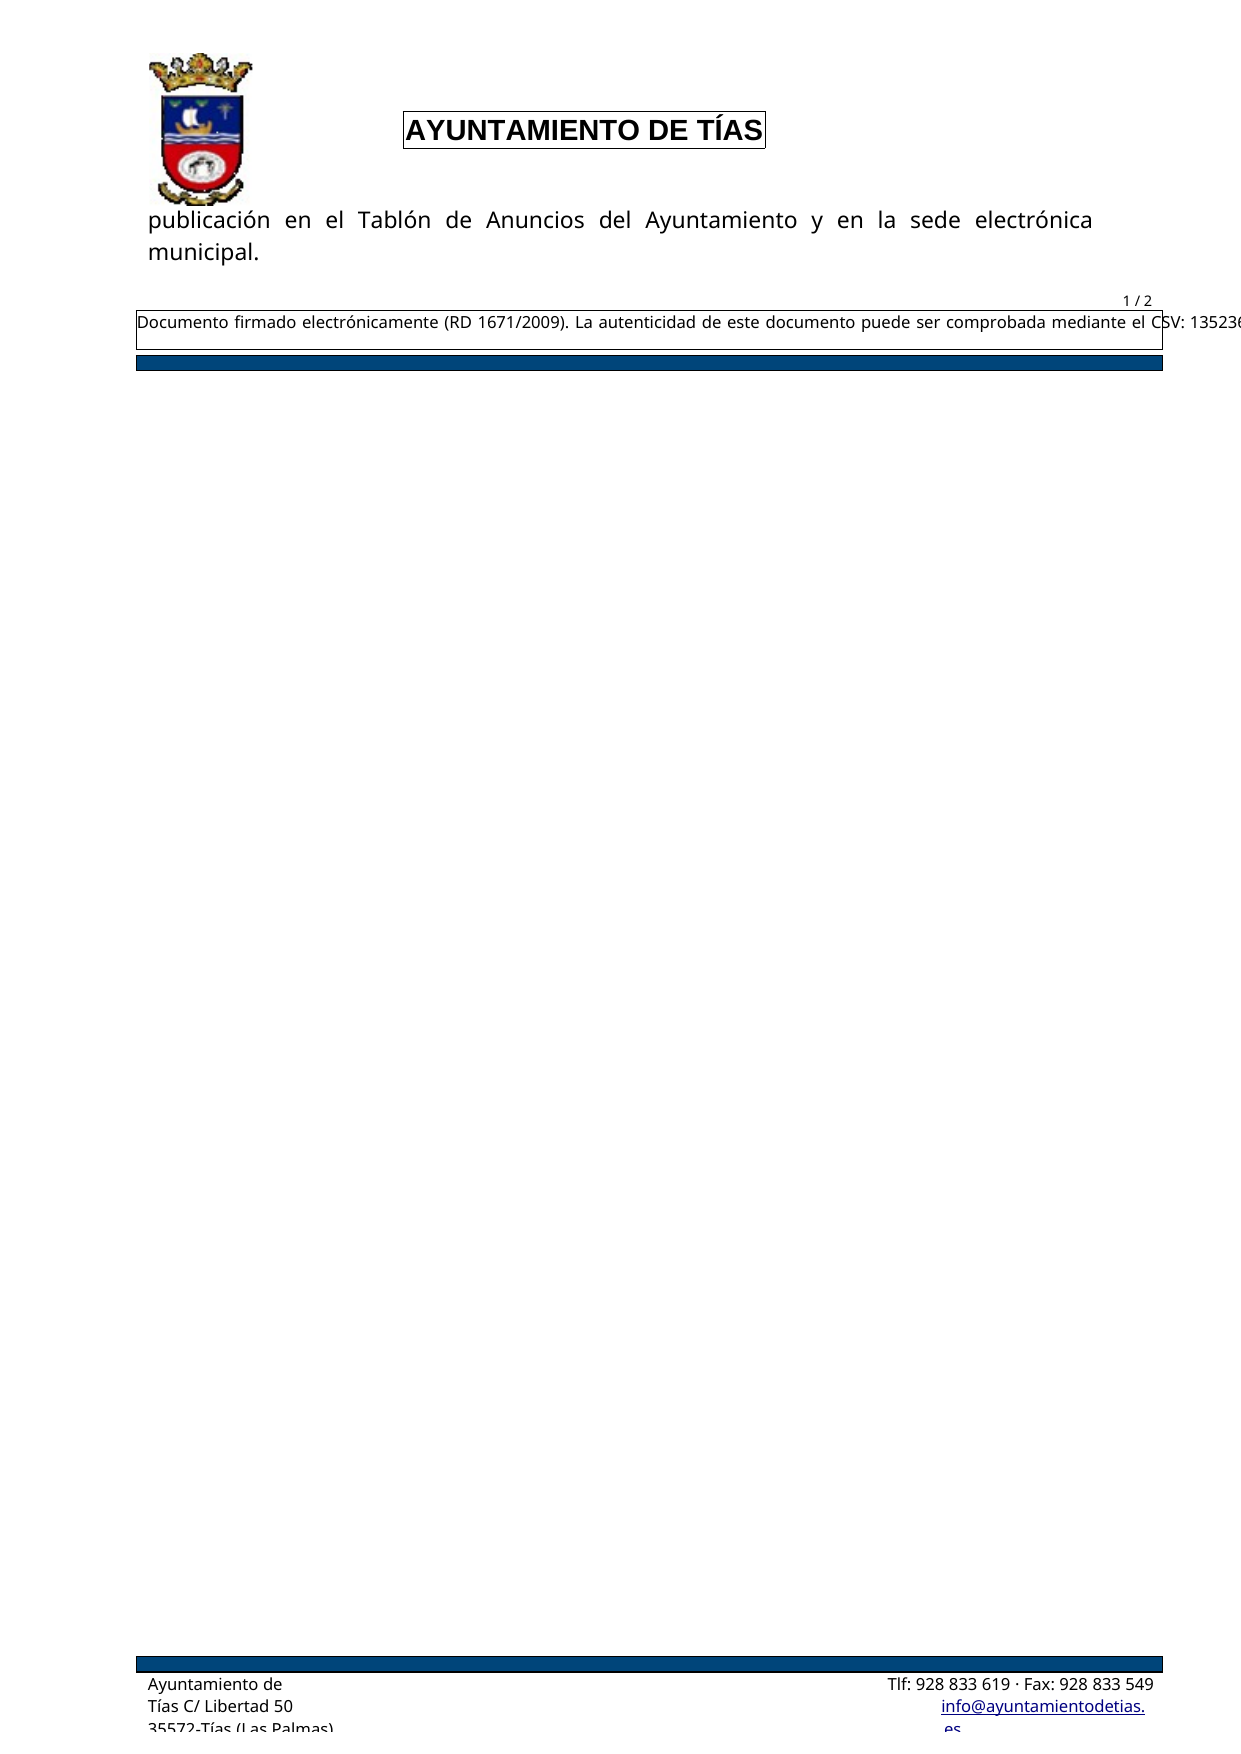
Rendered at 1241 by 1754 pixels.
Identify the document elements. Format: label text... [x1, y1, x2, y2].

list Segundo.- Que la presente convocatoria sea debidamente notificada a los miembros de este órgano, y a la persona titular de la Intervención General, procediéndose a su publicación en el Tablón de Anuncios del Ayuntamiento y en la sede electrónica municipal. [148, 204, 1093, 267]
picture [149, 53, 253, 204]
text 1 / 2 [135, 291, 1152, 310]
